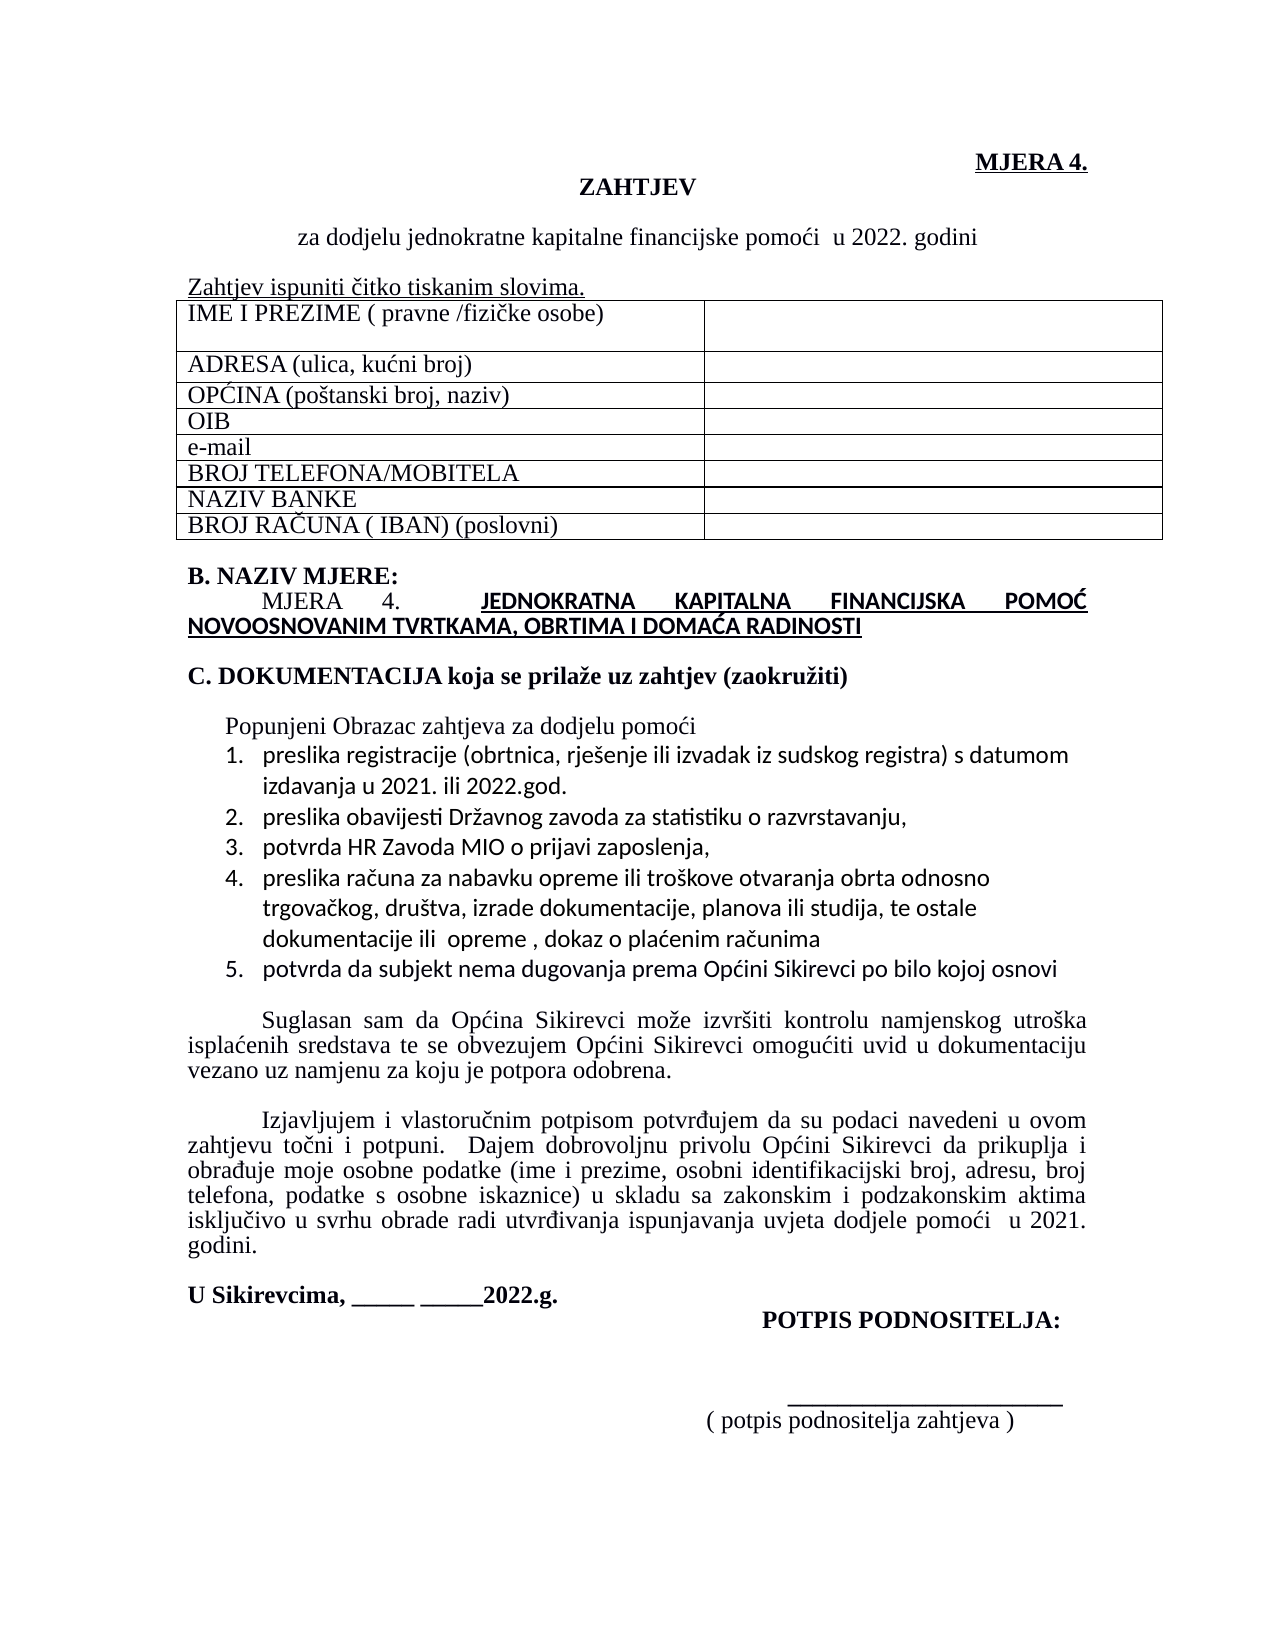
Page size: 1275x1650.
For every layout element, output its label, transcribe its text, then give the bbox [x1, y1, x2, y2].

text Suglasan sam da Općina Sikirevci može izvršiti kontrolu namjenskog utroška isplaćenih sredstava te se obvezujem Općini Sikirevci omogućiti uvid u dokumentaciju vezano uz namjenu za koju je potpora odobrena. [187, 1009, 1087, 1084]
text Izjavljujem i vlastoručnim potpisom potvrđujem da su podaci navedeni u ovom zahtjevu točni i potpuni. Dajem dobrovoljnu privolu Općini Sikirevci da prikuplja i obrađuje moje osobne podatke (ime i prezime, osobni identifikacijski broj, adresu, broj telefona, podatke s osobne iskaznice) u skladu sa zakonskim i podzakonskim aktima isključivo u svrhu obrade radi utvrđivanja ispunjavanja uvjeta dodjele pomoći u 2021. godini. [187, 1109, 1087, 1259]
table_cell [705, 461, 1162, 486]
table_cell [705, 409, 1162, 434]
list preslika računa za nabavku opreme ili troškove otvaranja obrta odnosno trgovačkog, društva, izrade dokumentacije, planova ili studija, te ostale dokumentacije ili opreme , dokaz o plaćenim računima [225, 862, 1087, 953]
table_cell ADRESA (ulica, kućni broj) [177, 352, 704, 382]
table_cell OPĆINA (poštanski broj, naziv) [177, 383, 704, 408]
table_cell NAZIV BANKE [177, 488, 704, 512]
table_cell [705, 383, 1162, 408]
text MJERA 4. [187, 150, 1087, 175]
table_cell BROJ TELEFONA/MOBITELA [177, 461, 704, 486]
text C. DOKUMENTACIJA koja se prilaže uz zahtjev (zaokružiti) [187, 664, 1087, 689]
text Zahtjev ispuniti čitko tiskanim slovima. [187, 275, 1087, 300]
table_cell [705, 514, 1162, 538]
table_header [705, 301, 1162, 351]
text POTPIS PODNOSITELJA: [187, 1309, 1087, 1334]
text Popunjeni Obrazac zahtjeva za dodjelu pomoći [225, 714, 1087, 739]
text za dodjelu jednokratne kapitalne financijske pomoći u 2022. godini [187, 225, 1087, 250]
table_cell OIB [177, 409, 704, 434]
table_cell BROJ RAČUNA ( IBAN) (poslovni) [177, 514, 704, 538]
table_cell [705, 435, 1162, 460]
text ______________________ [187, 1384, 1087, 1409]
table_cell e-mail [177, 435, 704, 460]
list potvrda da subjekt nema dugovanja prema Općini Sikirevci po bilo kojoj osnovi [225, 953, 1087, 984]
table_header IME I PREZIME ( pravne /fizičke osobe) [177, 301, 704, 351]
table_cell [705, 352, 1162, 382]
text ZAHTJEV [187, 175, 1087, 200]
list potvrda HR Zavoda MIO o prijavi zaposlenja, [225, 831, 1087, 862]
list preslika obavijesti Državnog zavoda za statistiku o razvrstavanju, [225, 801, 1087, 831]
text U Sikirevcima, _____ _____2022.g. [187, 1284, 1087, 1309]
table_cell [705, 488, 1162, 512]
text MJERA 4. JEDNOKRATNA KAPITALNA FINANCIJSKA POMOĆ NOVOOSNOVANIM TVRTKAMA, OBRTIMA I DOMAĆA RADINOSTI [187, 589, 1087, 639]
text ( potpis podnositelja zahtjeva ) [187, 1409, 1087, 1434]
text B. NAZIV MJERE: [187, 564, 1087, 589]
list preslika registracije (obrtnica, rješenje ili izvadak iz sudskog registra) s datumom izdavanja u 2021. ili 2022.god. [225, 739, 1087, 801]
